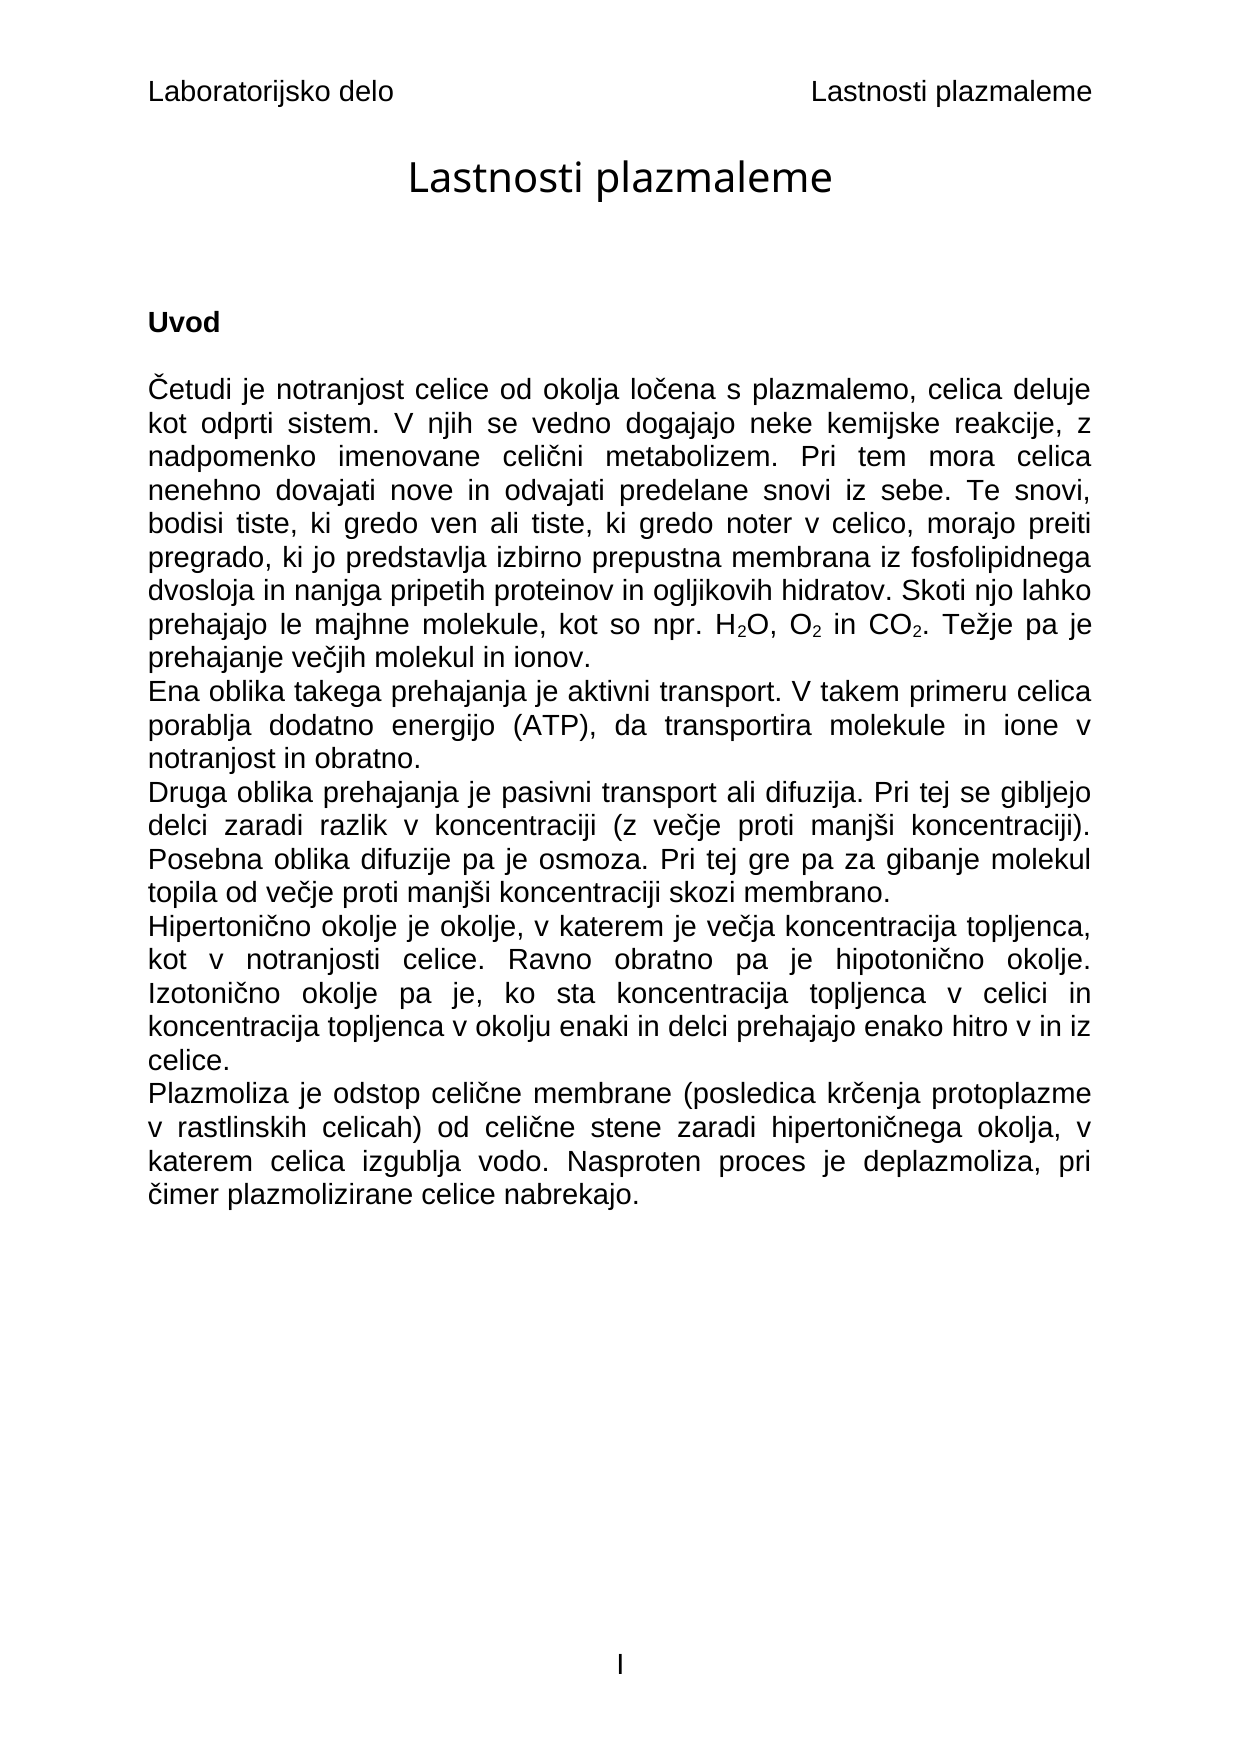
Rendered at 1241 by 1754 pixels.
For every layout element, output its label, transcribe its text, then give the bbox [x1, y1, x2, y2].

text Druga oblika prehajanja je pasivni transport ali difuzija. Pri tej se gibljejo delci zaradi razlik v koncentraciji (z večje proti manjši koncentraciji). Posebna oblika difuzije pa je osmoza. Pri tej gre pa za gibanje molekul topila od večje proti manjši koncentraciji skozi membrano. [148, 774, 1093, 909]
subtitle Uvod [148, 305, 1093, 338]
text Ena oblika takega prehajanja je aktivni transport. V takem primeru celica porablja dodatno energijo (ATP), da transportira molekule in ione v notranjost in obratno. [148, 674, 1093, 774]
text Lastnosti plazmaleme [148, 148, 1093, 204]
text Plazmoliza je odstop celične membrane (posledica krčenja protoplazme v rastlinskih celicah) od celične stene zaradi hipertoničnega okolja, v katerem celica izgublja vodo. Nasproten proces je deplazmoliza, pri čimer plazmolizirane celice nabrekajo. [148, 1076, 1093, 1211]
text Četudi je notranjost celice od okolja ločena s plazmalemo, celica deluje kot odprti sistem. V njih se vedno dogajajo neke kemijske reakcije, z nadpomenko imenovane celični metabolizem. Pri tem mora celica nenehno dovajati nove in odvajati predelane snovi iz sebe. Te snovi, bodisi tiste, ki gredo ven ali tiste, ki gredo noter v celico, morajo preiti pregrado, ki jo predstavlja izbirno prepustna membrana iz fosfolipidnega dvosloja in nanjga pripetih proteinov in ogljikovih hidratov. Skoti njo lahko prehajajo le majhne molekule, kot so npr. H2O, O2 in CO2. Težje pa je prehajanje večjih molekul in ionov. [148, 372, 1093, 674]
text Hipertonično okolje je okolje, v katerem je večja koncentracija topljenca, kot v notranjosti celice. Ravno obratno pa je hipotonično okolje. Izotonično okolje pa je, ko sta koncentracija topljenca v celici in koncentracija topljenca v okolju enaki in delci prehajajo enako hitro v in iz celice. [148, 909, 1093, 1076]
